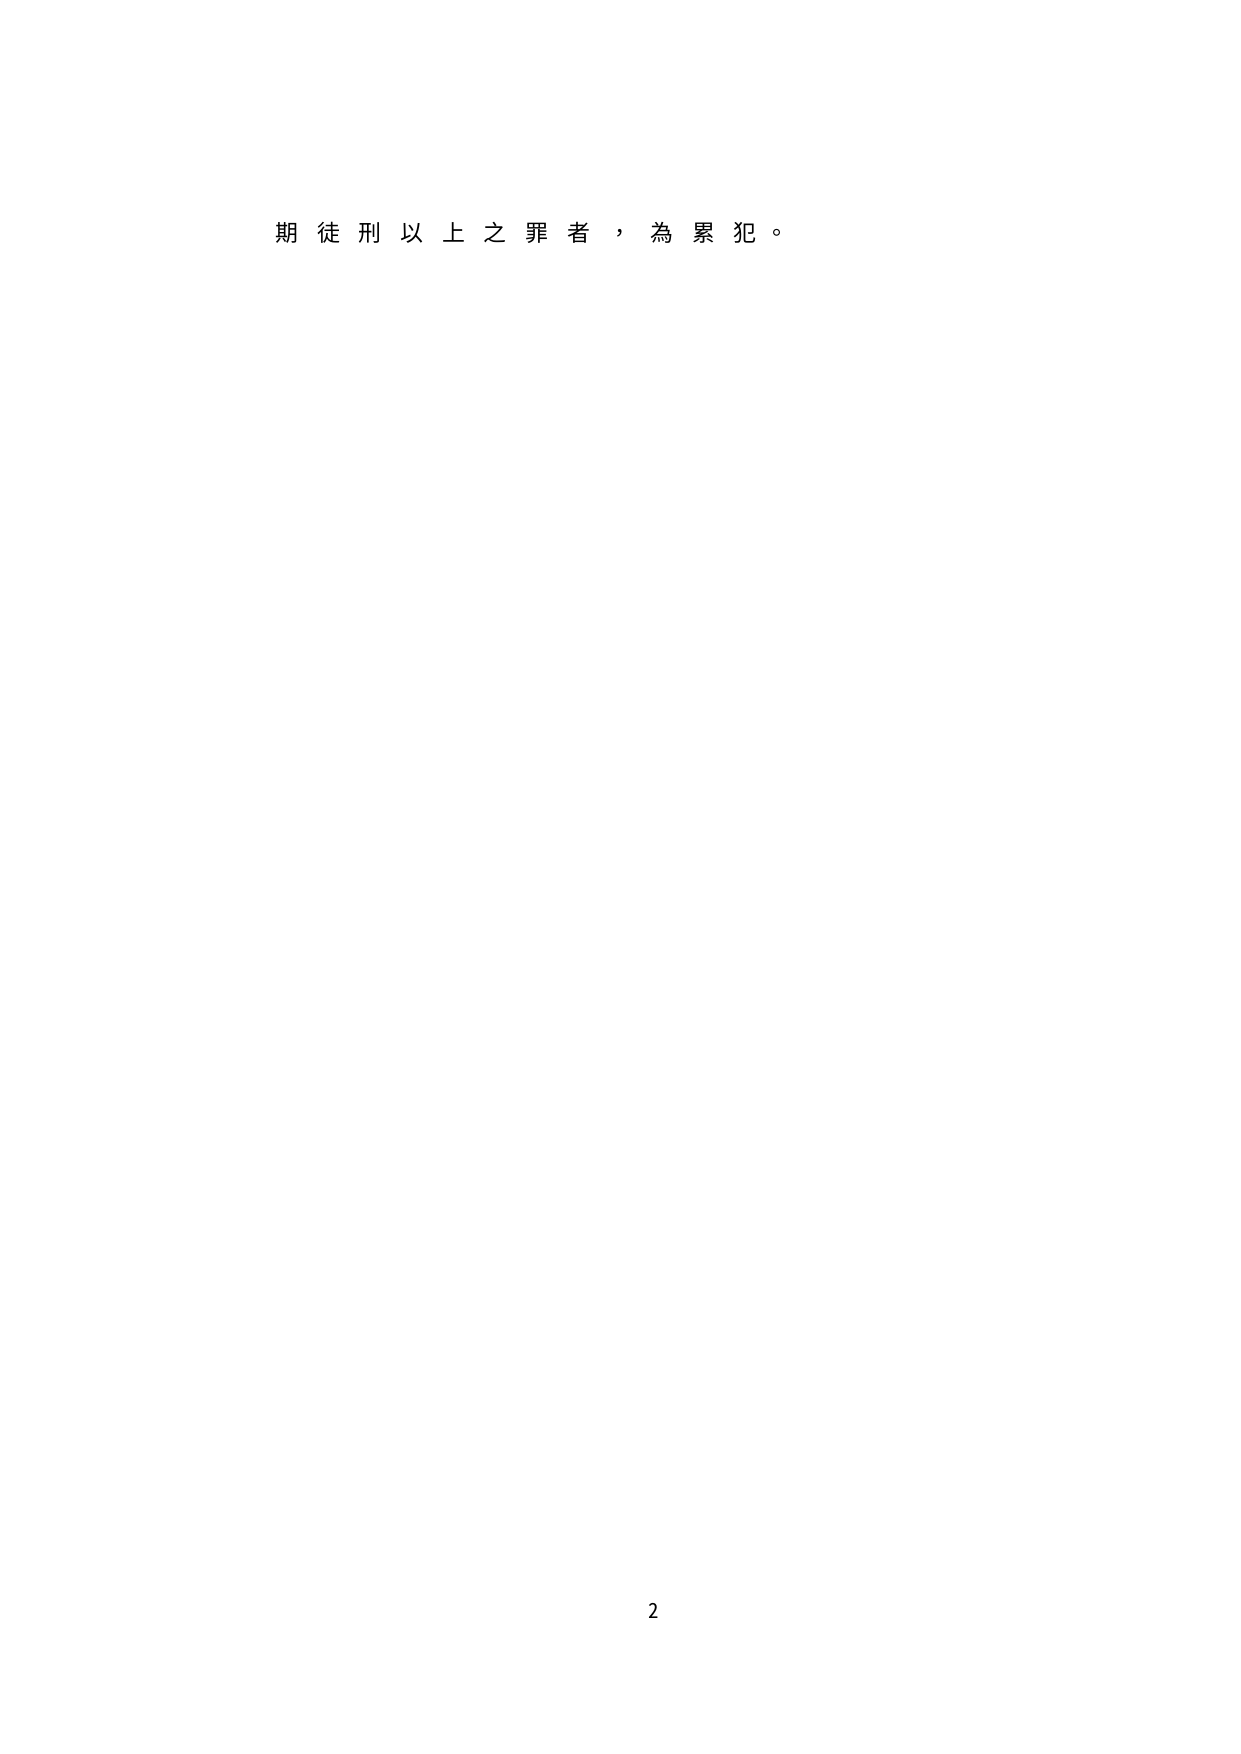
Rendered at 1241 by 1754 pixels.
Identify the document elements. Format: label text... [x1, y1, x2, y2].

text 期徒刑以上之罪者，為累犯。 [209, 189, 1087, 252]
